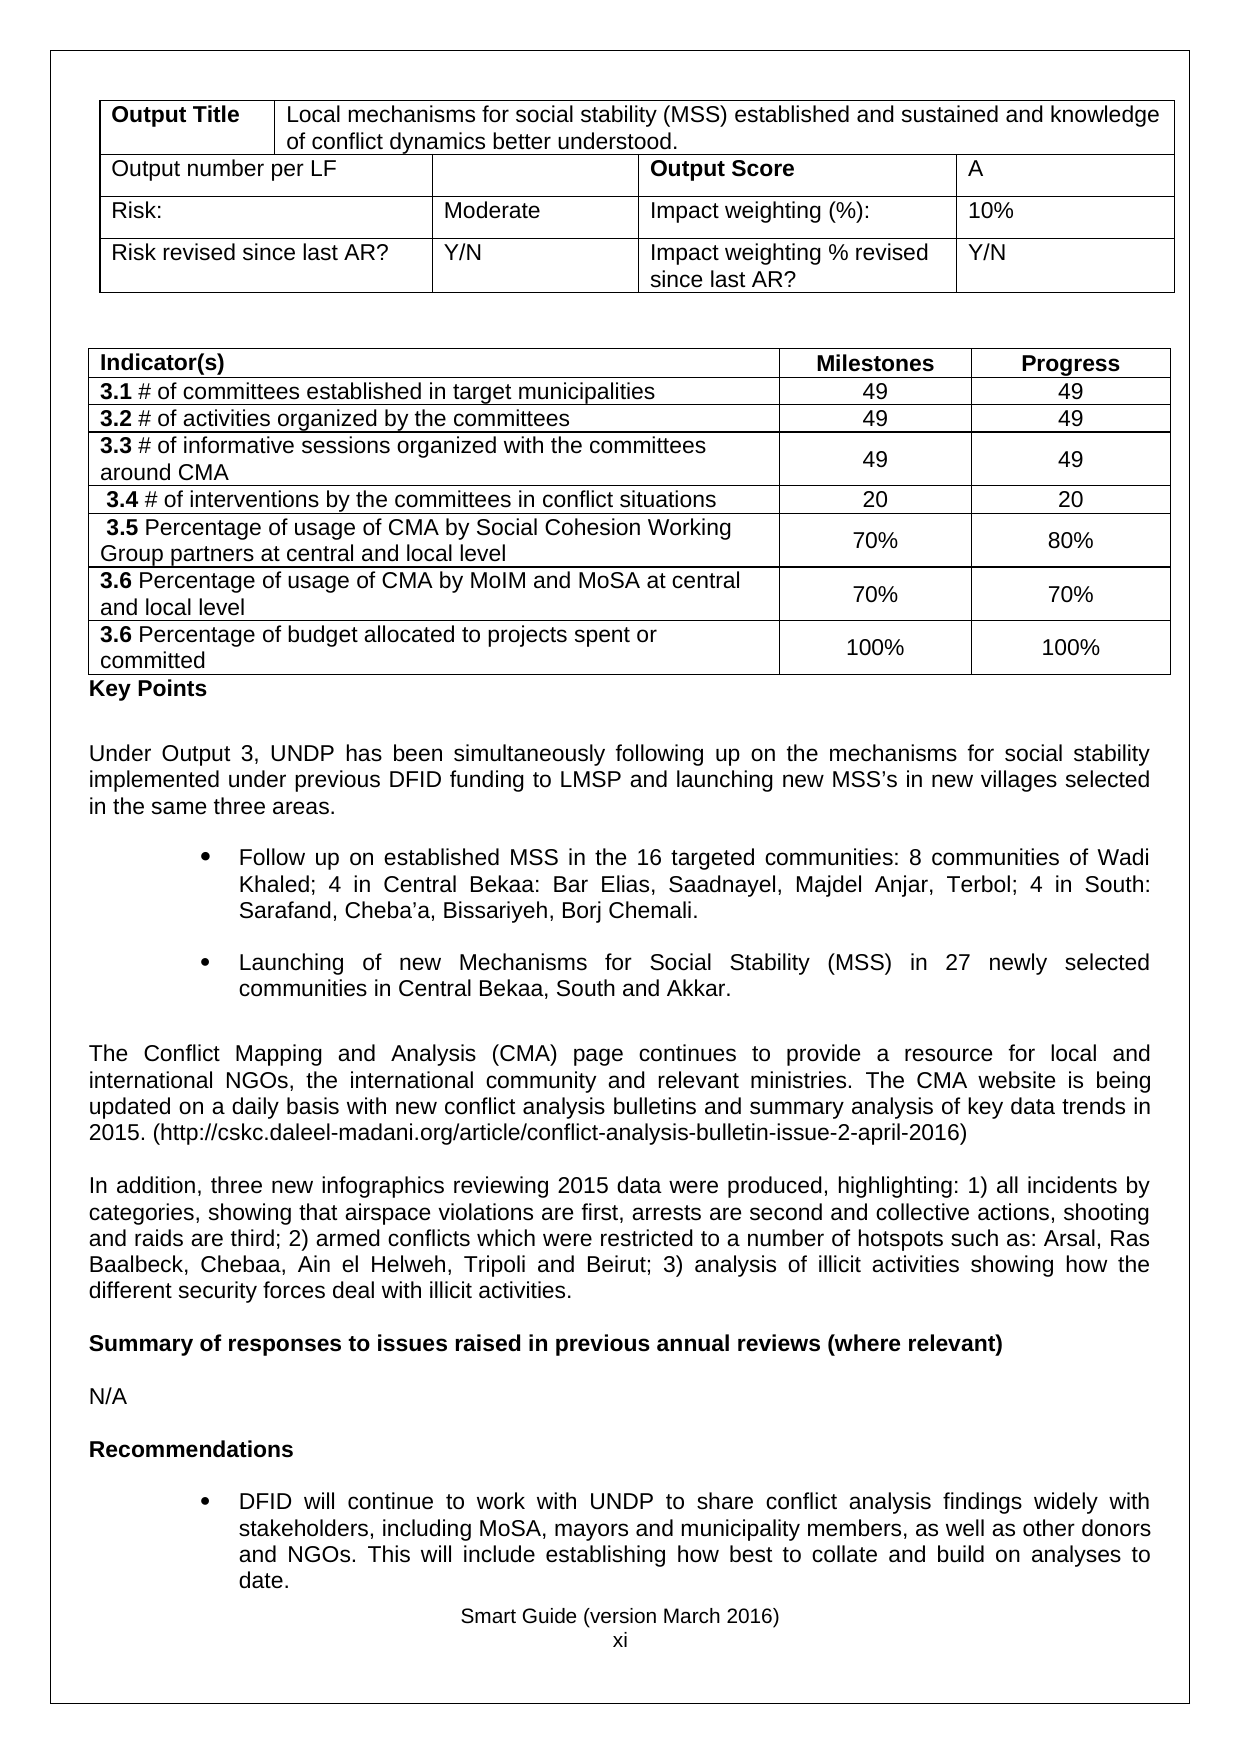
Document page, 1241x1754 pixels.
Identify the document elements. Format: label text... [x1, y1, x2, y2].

table_cell Impact weighting (%): [639, 197, 956, 238]
table_cell 3.6 Percentage of usage of CMA by MoIM and MoSA at central and local level [89, 568, 779, 620]
text Key Points [89, 675, 1152, 701]
table_cell Risk: [101, 197, 432, 238]
table_cell 20 [972, 486, 1170, 513]
table_header Output Title [101, 101, 274, 154]
table_cell 3.4 # of interventions by the committees in conflict situations [89, 486, 779, 513]
text N/A [89, 1383, 1152, 1409]
table_cell Moderate [433, 197, 638, 238]
table_cell Y/N [957, 239, 1174, 292]
table_cell 3.5 Percentage of usage of CMA by Social Cohesion Working Group partners at central and local level [89, 514, 779, 566]
table_cell 3.2 # of activities organized by the committees [89, 405, 779, 431]
table_cell 49 [972, 405, 1170, 431]
table_cell Y/N [433, 239, 638, 292]
list Launching of new Mechanisms for Social Stability (MSS) in 27 newly selected communities in Central Bekaa, South and Akkar. [201, 949, 1152, 1001]
table_cell 49 [972, 433, 1170, 485]
table_cell 70% [972, 568, 1170, 620]
table_header Local mechanisms for social stability (MSS) established and sustained and knowledge of conflict dynamics better understood. [275, 101, 1174, 154]
table_cell Output Score [639, 155, 956, 196]
text Recommendations [89, 1436, 1152, 1462]
table_cell 3.3 # of informative sessions organized with the committees around CMA [89, 433, 779, 485]
table_header Milestones [780, 349, 971, 377]
text Under Output 3, UNDP has been simultaneously following up on the mechanisms for social stability implemented under previous DFID funding to LMSP and launching new MSS’s in new villages selected in the same three areas. [89, 740, 1152, 819]
table_cell 100% [780, 621, 971, 674]
table_cell [433, 155, 638, 196]
table_cell 3.6 Percentage of budget allocated to projects spent or committed [89, 621, 779, 674]
list DFID will continue to work with UNDP to share conflict analysis findings widely with stakeholders, including MoSA, mayors and municipality members, as well as other donors and NGOs. This will include establishing how best to collate and build on analyses to date. [201, 1488, 1152, 1594]
text The Conflict Mapping and Analysis (CMA) page continues to provide a resource for local and international NGOs, the international community and relevant ministries. The CMA website is being updated on a daily basis with new conflict analysis bulletins and summary analysis of key data trends in 2015. (http://cskc.daleel-madani.org/article/conflict-analysis-bulletin-issue-2-april-2016) [89, 1040, 1152, 1146]
table_cell Risk revised since last AR? [101, 239, 432, 292]
list Follow up on established MSS in the 16 targeted communities: 8 communities of Wadi Khaled; 4 in Central Bekaa: Bar Elias, Saadnayel, Majdel Anjar, Terbol; 4 in South: Sarafand, Cheba’a, Bissariyeh, Borj Chemali. [201, 844, 1152, 924]
table_cell 49 [780, 405, 971, 431]
table_cell 10% [957, 197, 1174, 238]
table_cell 70% [780, 568, 971, 620]
table_cell 49 [780, 378, 971, 404]
table_cell 20 [780, 486, 971, 513]
text Summary of responses to issues raised in previous annual reviews (where relevant) [89, 1330, 1152, 1357]
table_cell 49 [972, 378, 1170, 404]
table_header Indicator(s) [89, 349, 779, 377]
table_cell A [957, 155, 1174, 196]
table_cell 49 [780, 433, 971, 485]
table_cell 70% [780, 514, 971, 566]
table_header Progress [972, 349, 1170, 377]
table_cell Output number per LF [101, 155, 432, 196]
table_cell 3.1 # of committees established in target municipalities [89, 378, 779, 404]
text In addition, three new infographics reviewing 2015 data were produced, highlighting: 1) all incidents by categories, showing that airspace violations are first, arrests are second and collective actions, shooting and raids are third; 2) armed conflicts which were restricted to a number of hotspots such as: Arsal, Ras Baalbeck, Chebaa, Ain el Helweh, Tripoli and Beirut; 3) analysis of illicit activities showing how the different security forces deal with illicit activities. [89, 1172, 1152, 1304]
table_cell Impact weighting % revised since last AR? [639, 239, 956, 292]
table_cell 100% [972, 621, 1170, 674]
table_cell 80% [972, 514, 1170, 566]
